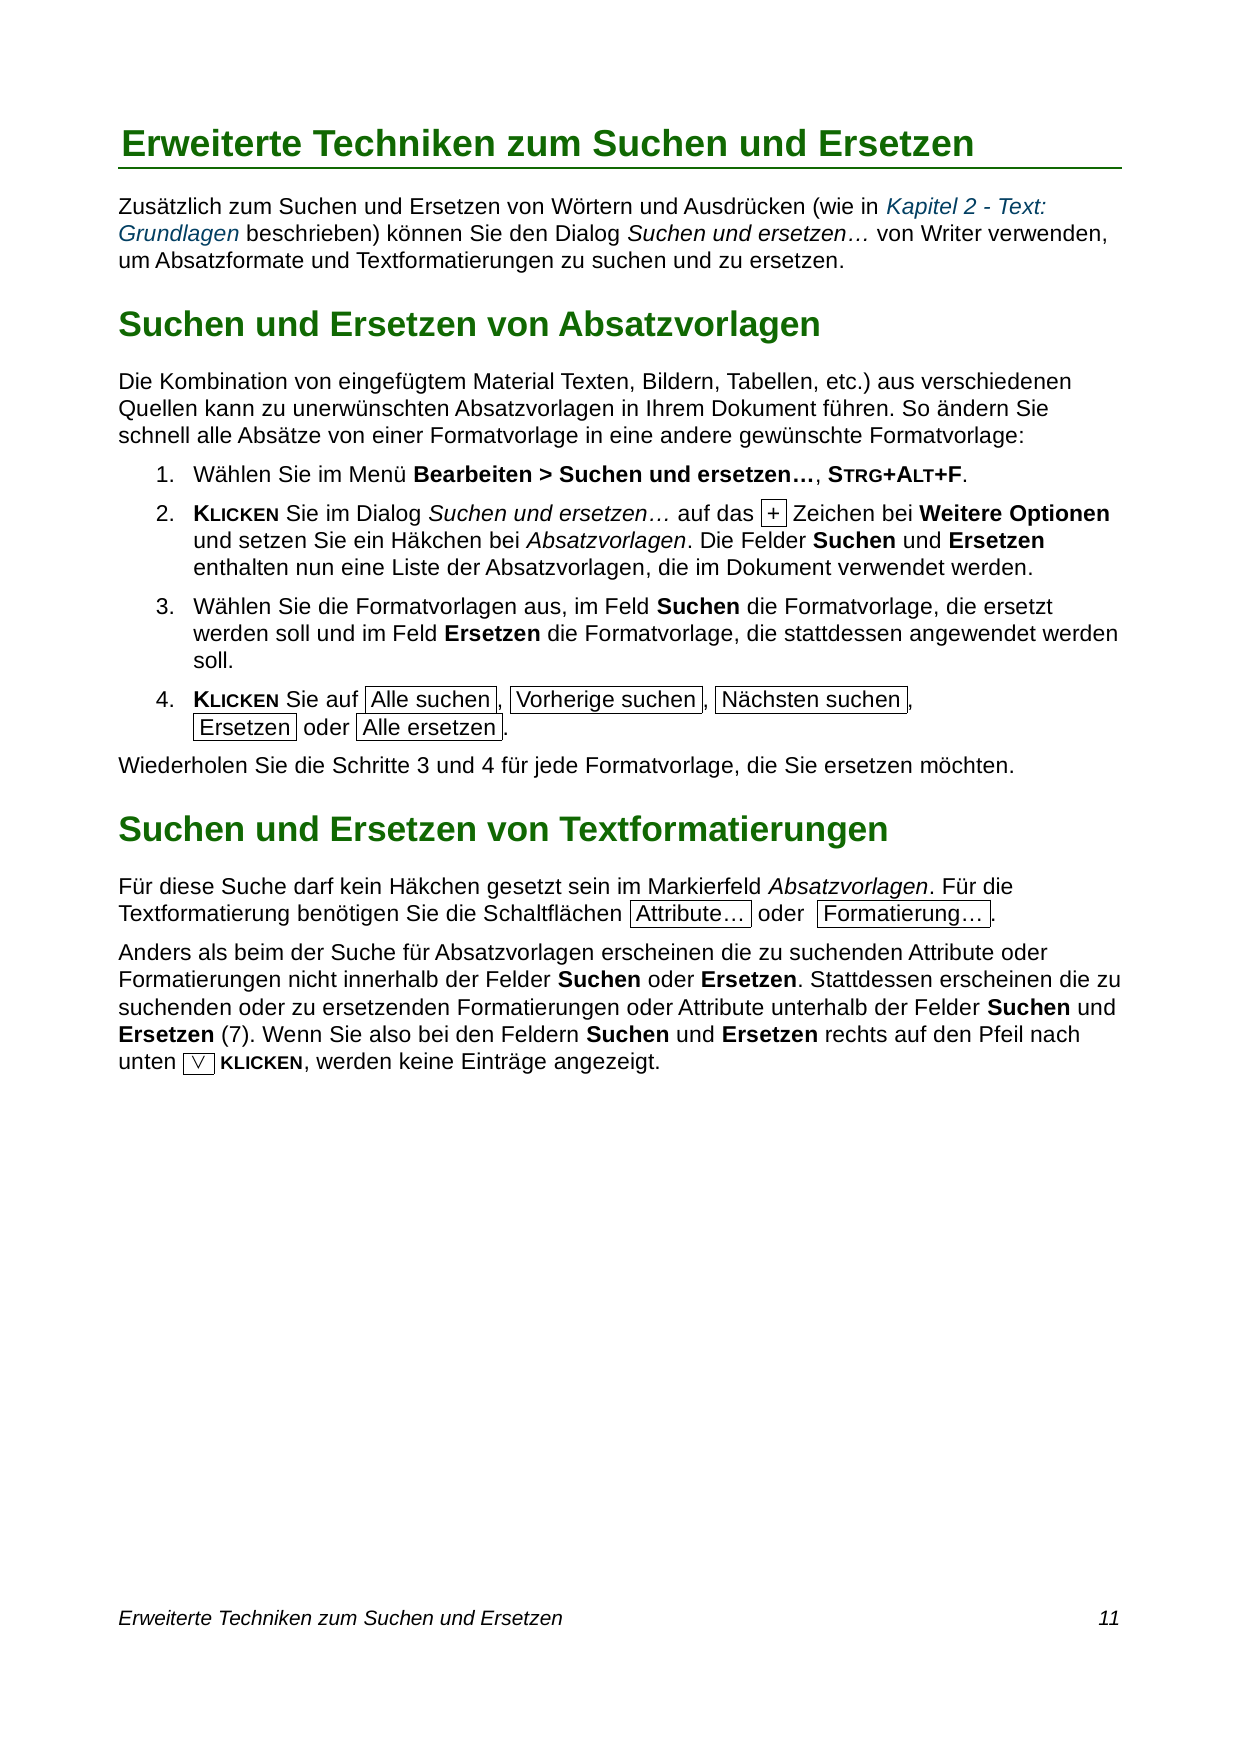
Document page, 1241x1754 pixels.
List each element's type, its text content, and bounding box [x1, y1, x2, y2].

subtitle Suchen und Ersetzen von Absatzvorlagen [118, 303, 1122, 344]
text Anders als beim der Suche für Absatzvorlagen erscheinen die zu suchenden Attribute oder Formatierungen nicht innerhalb der Felder Suchen oder Ersetzen. Stattdessen erscheinen die zu suchenden oder zu ersetzenden Formatierungen oder Attribute unterhalb der Felder Suchen und Ersetzen (Abbildung 7). Wenn Sie also bei den Feldern Suchen und Ersetzen rechts auf den Pfeil nach unten ∨ klicken, werden keine Einträge angezeigt. [118, 939, 1122, 1074]
list Klicken Sie im Dialog Suchen und ersetzen… auf das + Zeichen bei Weitere Optionen und setzen Sie ein Häkchen bei Absatzvorlagen. Die Felder Suchen und Ersetzen enthalten nun eine Liste der Absatzvorlagen, die im Dokument verwendet werden. [156, 499, 1122, 581]
subtitle Erweiterte Techniken zum Suchen und Ersetzen [118, 118, 1122, 167]
text Die Kombination von eingefügtem Material Texten, Bildern, Tabellen, etc.) aus verschiedenen Quellen kann zu unerwünschten Absatzvorlagen in Ihrem Dokument führen. So ändern Sie schnell alle Absätze von einer Formatvorlage in eine andere gewünschte Formatvorlage: [118, 367, 1122, 449]
text Wiederholen Sie die Schritte 3 und 4 für jede Formatvorlage, die Sie ersetzen möchten. [118, 752, 1122, 779]
list Wählen Sie die Formatvorlagen aus, im Feld Suchen die Formatvorlage, die ersetzt werden soll und im Feld Ersetzen die Formatvorlage, die stattdessen angewendet werden soll. [156, 592, 1122, 674]
text Zusätzlich zum Suchen und Ersetzen von Wörtern und Ausdrücken (wie in Kapitel 2 - Text: Grundlagen beschrieben) können Sie den Dialog Suchen und ersetzen… von Writer verwenden, um Absatzformate und Textformatierungen zu suchen und zu ersetzen. [118, 193, 1122, 274]
list Klicken Sie auf Alle suchen, Vorherige suchen, Nächsten suchen, Ersetzen oder Alle ersetzen. [357, 714, 502, 740]
subtitle Suchen und Ersetzen von Textformatierungen [118, 808, 1122, 849]
list Klicken Sie auf Alle suchen, Vorherige suchen, Nächsten suchen, Ersetzen oder Alle ersetzen. [497, 686, 1122, 740]
list Klicken Sie auf Alle suchen, Vorherige suchen, Nächsten suchen, Ersetzen oder Alle ersetzen. [511, 687, 702, 713]
list Klicken Sie auf Alle suchen, Vorherige suchen, Nächsten suchen, Ersetzen oder Alle ersetzen. [156, 686, 365, 740]
text Für diese Suche darf kein Häkchen gesetzt sein im Markierfeld Absatzvorlagen. Für die Textformatierung benötigen Sie die Schaltflächen Attribute… oder Formatierung…. [118, 872, 1122, 927]
list Wählen Sie im Menü Bearbeiten > Suchen und ersetzen…, Strg+Alt+F. [156, 460, 1122, 487]
list Klicken Sie auf Alle suchen, Vorherige suchen, Nächsten suchen, Ersetzen oder Alle ersetzen. [366, 687, 496, 713]
list Klicken Sie auf Alle suchen, Vorherige suchen, Nächsten suchen, Ersetzen oder Alle ersetzen. [194, 714, 296, 740]
